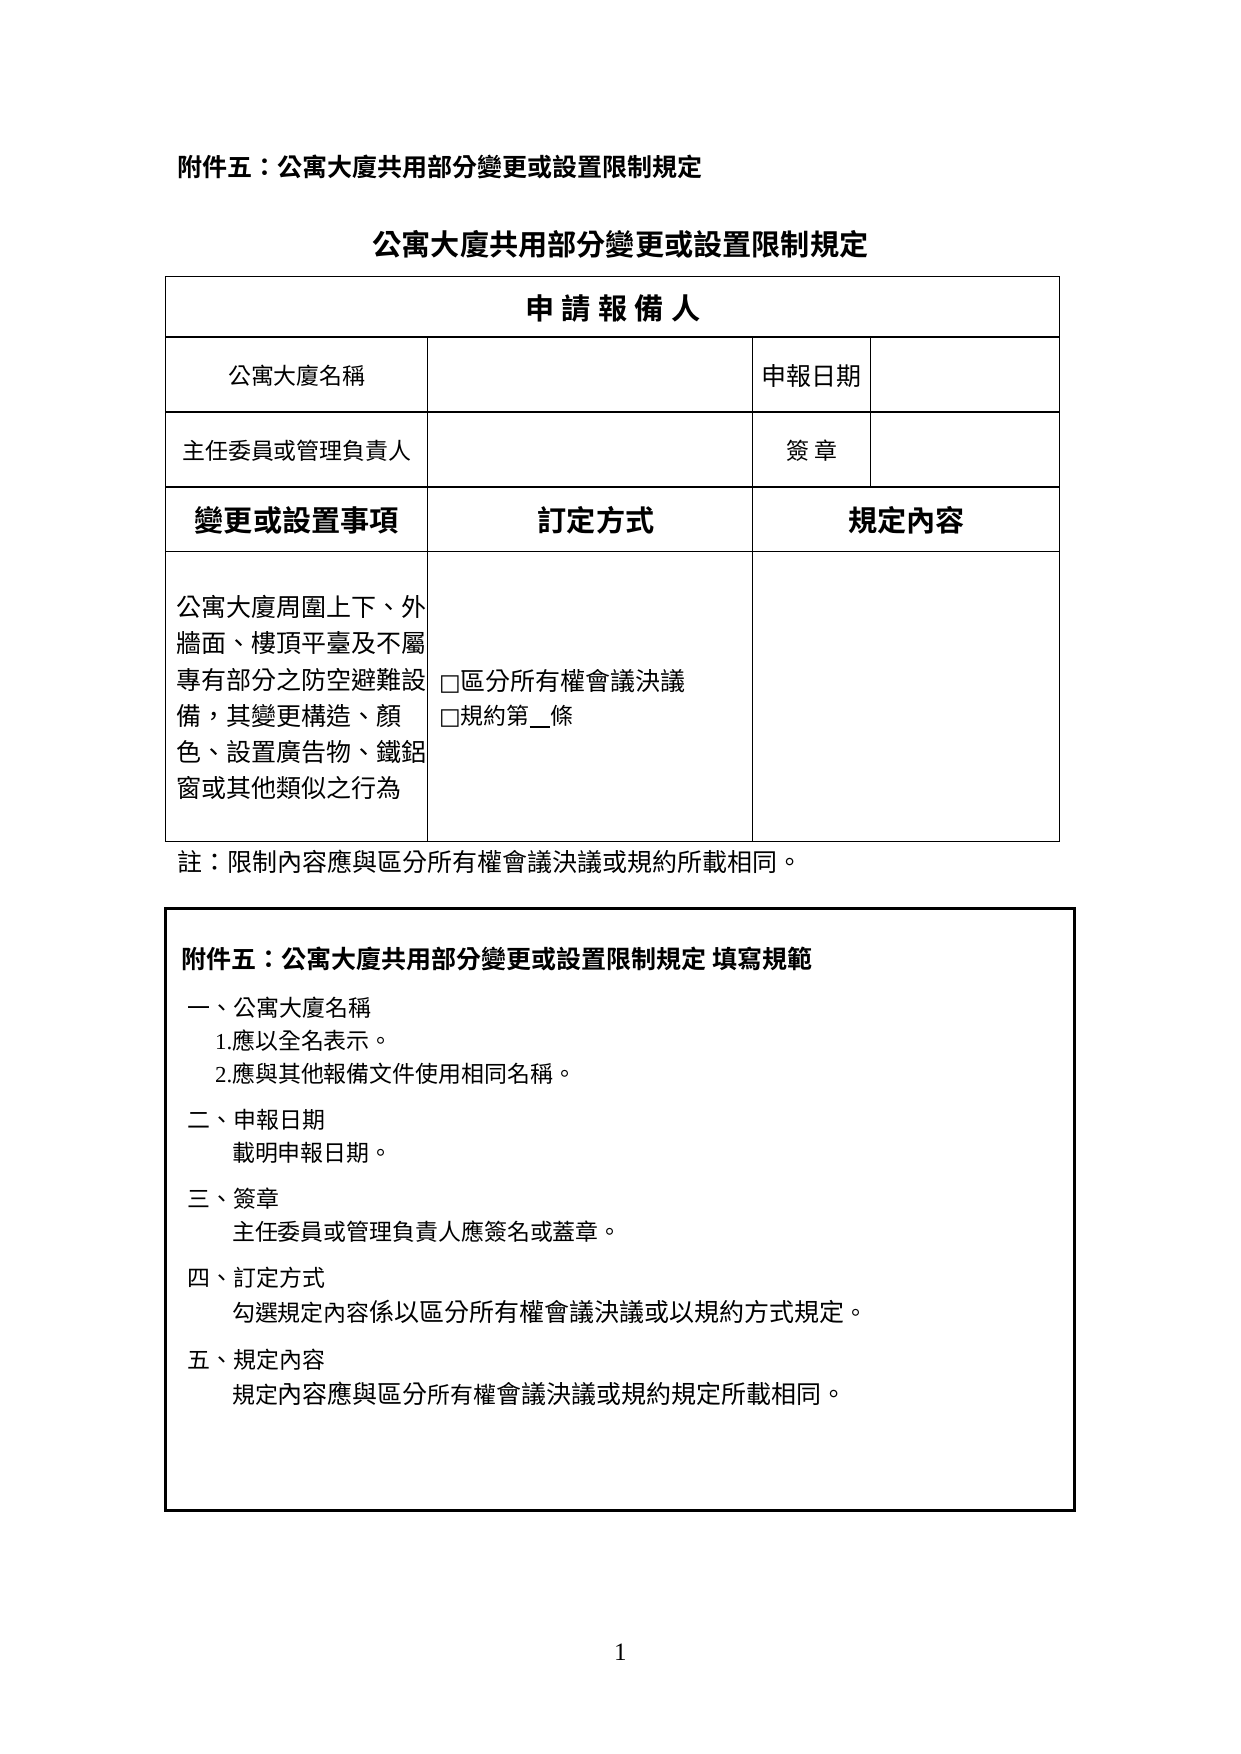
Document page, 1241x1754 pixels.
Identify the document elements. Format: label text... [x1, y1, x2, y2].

table_cell 申報日期 [753, 338, 870, 411]
table_cell 訂定方式 [428, 488, 752, 551]
table_cell [871, 338, 1059, 411]
text 註：限制內容應與區分所有權會議決議或規約所載相同。 [177, 842, 1063, 878]
text 附件五：公寓大廈共用部分變更或設置限制規定 [177, 148, 1063, 184]
table_cell 公寓大廈名稱 [166, 338, 427, 411]
table_cell □區分所有權會議決議 □規約第 條 [428, 552, 752, 841]
text 公寓大廈共用部分變更或設置限制規定 [177, 221, 1063, 264]
table_cell 規定內容 [753, 488, 1059, 551]
table_header 附件五：公寓大廈共用部分變更或設置限制規定 填寫規範 一、公寓大廈名稱 1.應以全名表示。 2.應與其他報備文件使用相同名稱。 二、申報日期 載明申報日期。 三、簽章 主任委員或管理負責人應簽名或蓋章。 四、訂定方式 勾選規定內容係以區分所有權會議決議或以規約方式規定。 五、規定內容 規定內容應與區分所有權會議決議或規約規定所載相同。 [167, 910, 1073, 1509]
table_cell [753, 552, 1059, 841]
table_cell 變更或設置事項 [166, 488, 427, 551]
table_cell 簽 章 [753, 413, 870, 486]
table_cell 公寓大廈周圍上下、外牆面、樓頂平臺及不屬專有部分之防空避難設備，其變更構造、顏色、設置廣告物、鐵鋁窗或其他類似之行為 [166, 552, 427, 841]
table_cell [871, 413, 1059, 486]
table_cell [428, 413, 752, 486]
table_cell 主任委員或管理負責人 [166, 413, 427, 486]
table_header 申 請 報 備 人 [166, 277, 1059, 336]
table_cell [428, 338, 752, 411]
